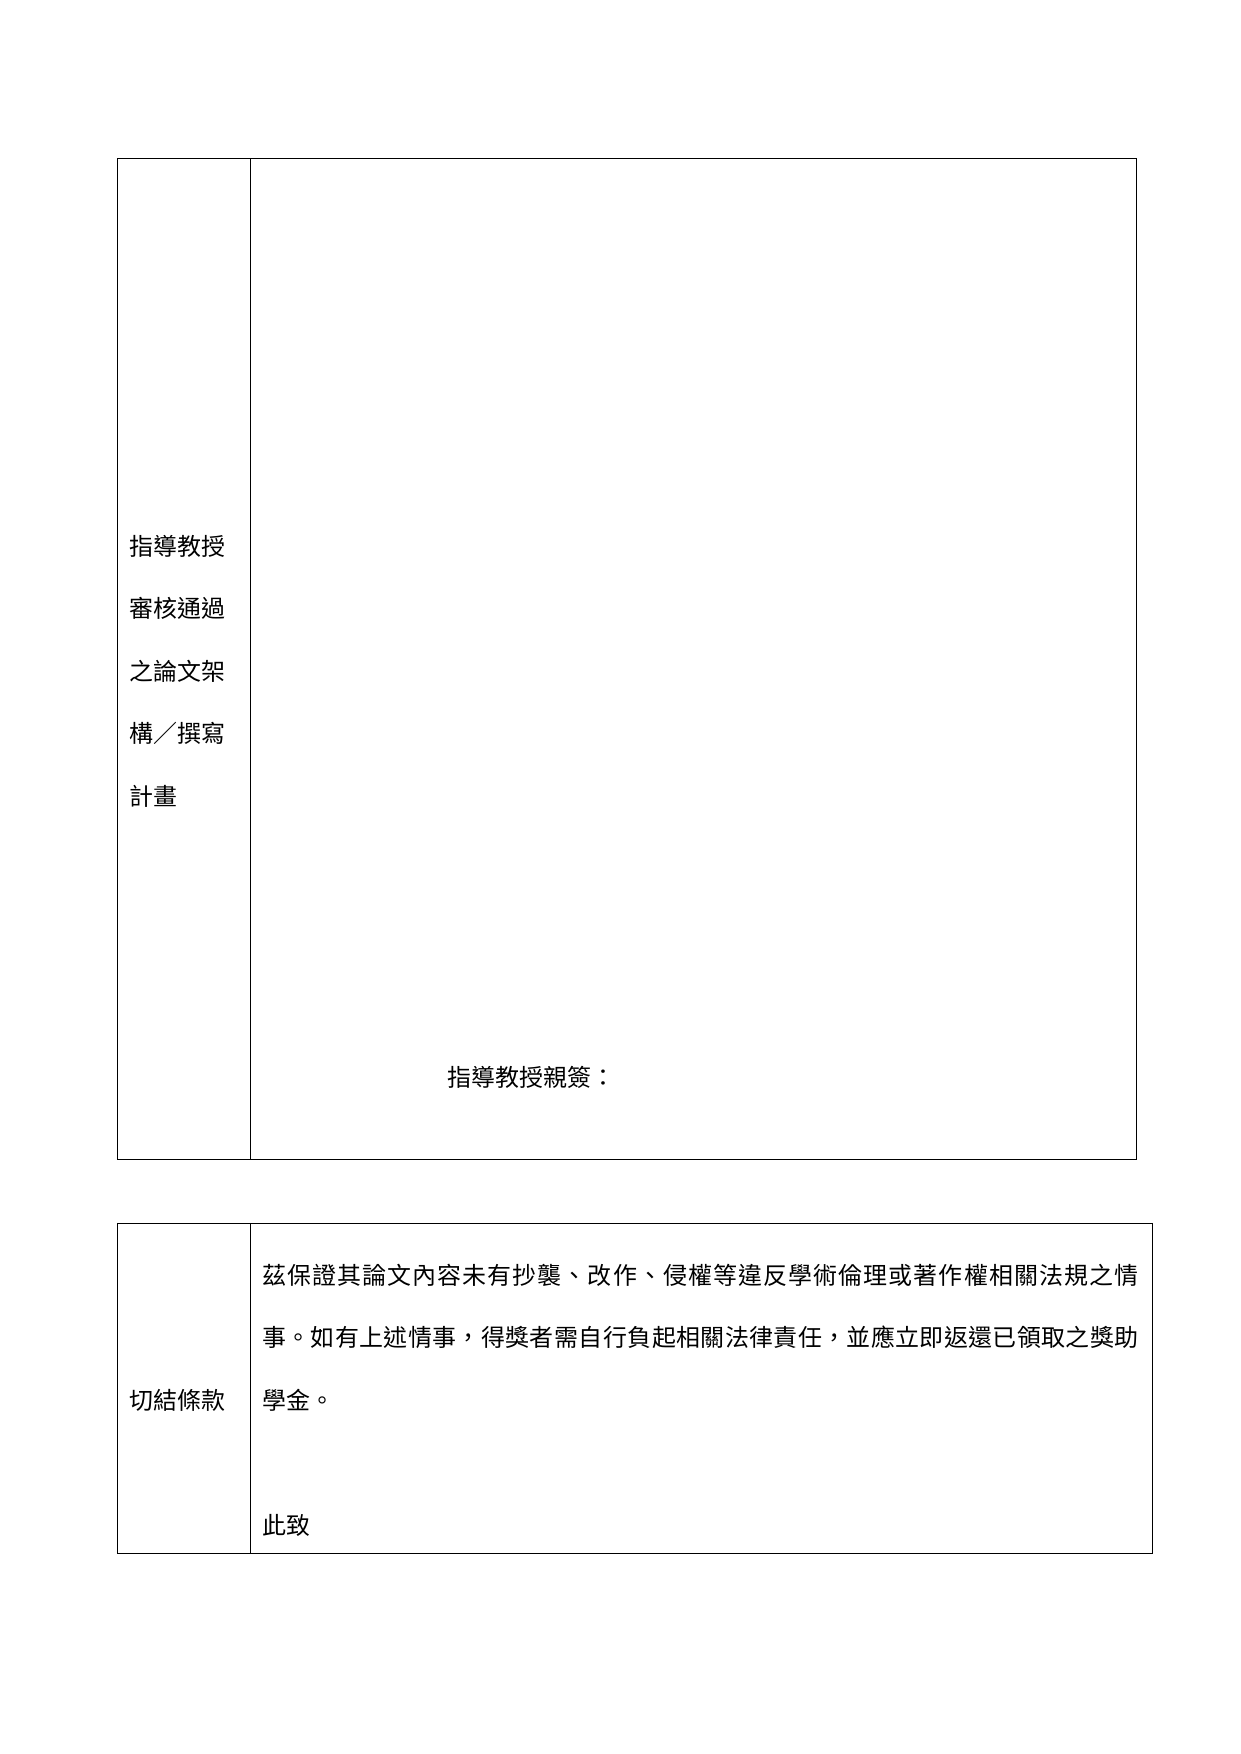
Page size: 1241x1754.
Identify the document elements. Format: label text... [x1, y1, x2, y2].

table_cell 指導教授親簽： [251, 159, 1136, 1159]
table_header 茲保證其論文內容未有抄襲、改作、侵權等違反學術倫理或著作權相關法規之情事。如有上述情事，得獎者需自行負起相關法律責任，並應立即返還已領取之獎助學金。 此致 [251, 1224, 1152, 1553]
table_cell 指導教授審核通過之論文架構／撰寫計畫 [118, 159, 250, 1159]
table_header 切結條款 [118, 1224, 250, 1553]
